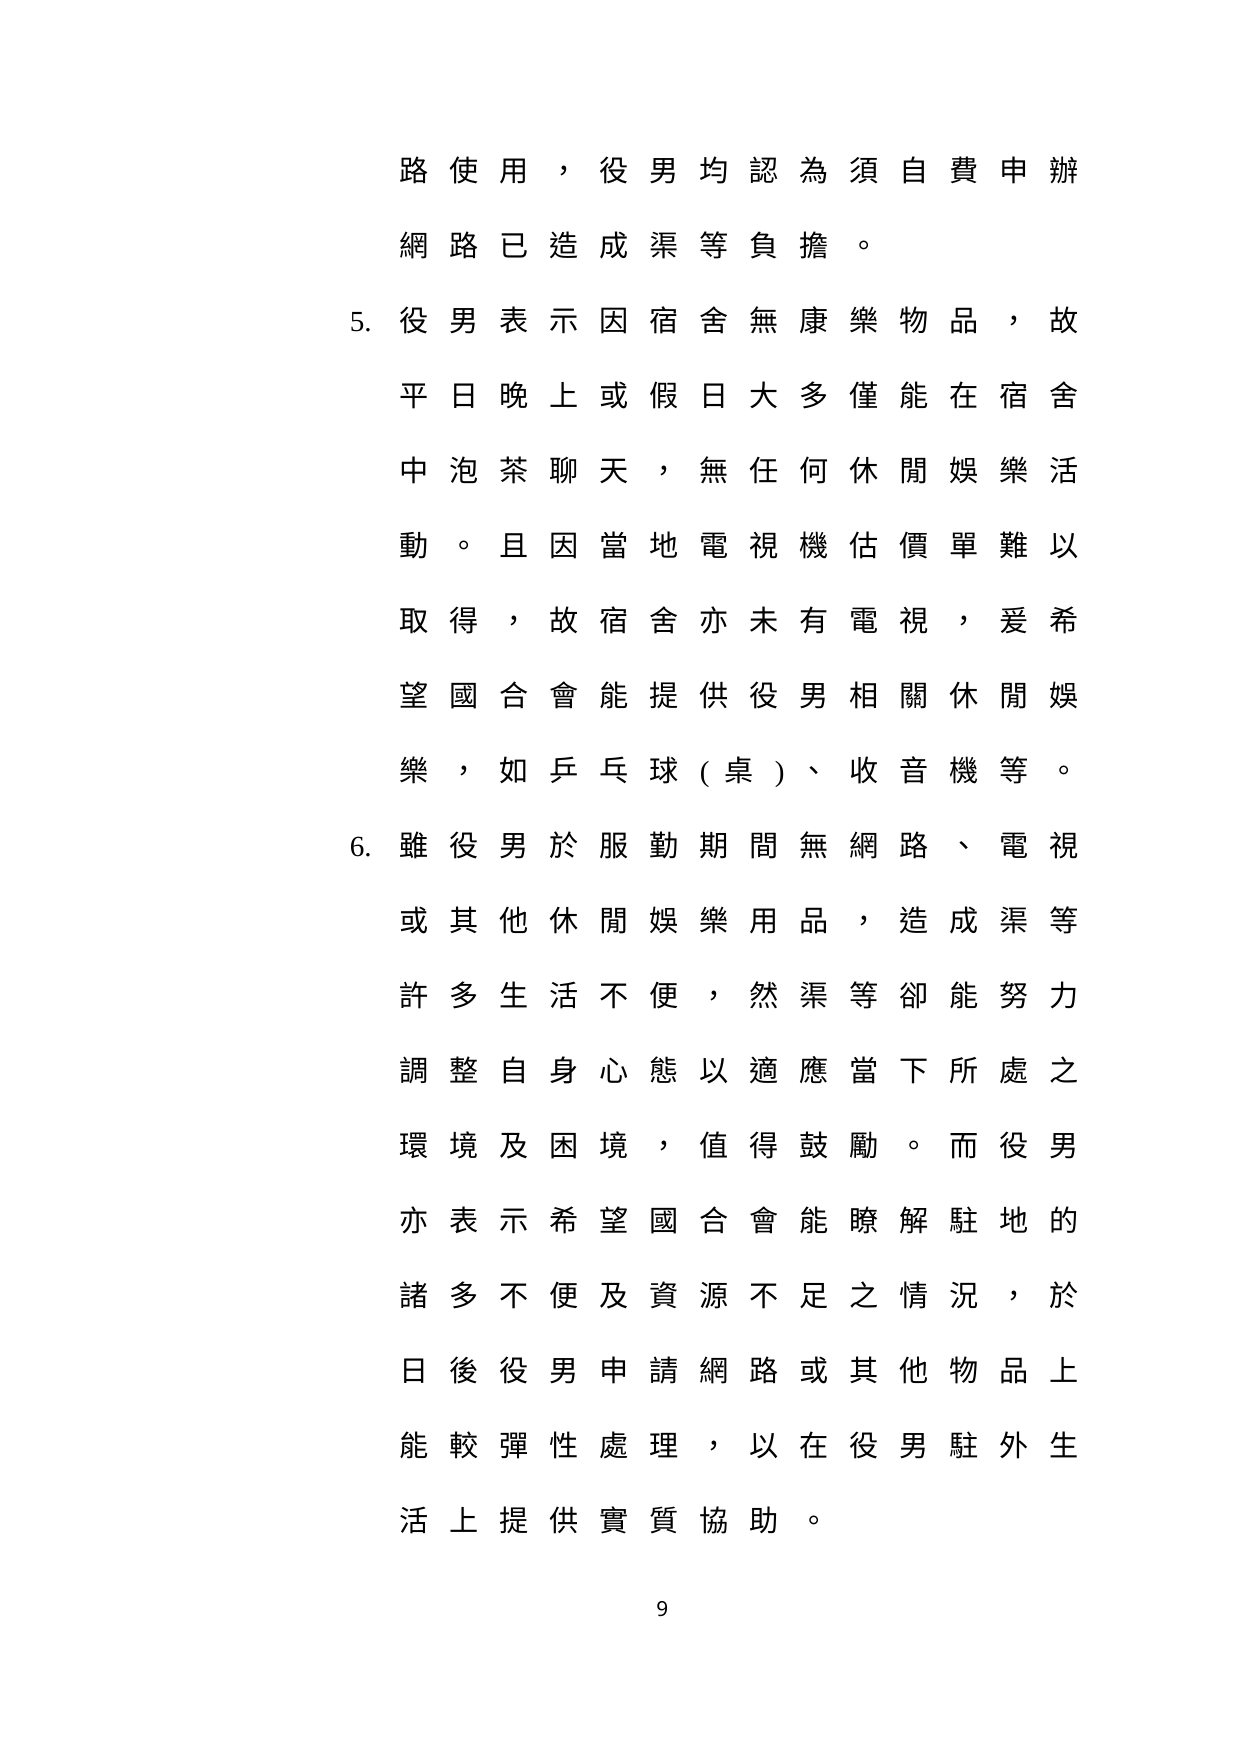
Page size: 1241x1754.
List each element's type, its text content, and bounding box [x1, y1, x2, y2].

list 役男表示因宿舍無康樂物品，故平日晚上或假日大多僅能在宿舍中泡茶聊天，無任何休閒娛樂活動。且因當地電視機估價單難以取得，故宿舍亦未有電視，爰希望國合會能提供役男相關休閒娛樂，如乒乓球(桌)、收音機等。 [349, 281, 1124, 806]
list 雖役男於服勤期間無網路、電視或其他休閒娛樂用品，造成渠等許多生活不便，然渠等卻能努力調整自身心態以適應當下所處之環境及困境，值得鼓勵。而役男亦表示希望國合會能瞭解駐地的諸多不便及資源不足之情況，於日後役男申請網路或其他物品上能較彈性處理，以在役男駐外生活上提供實質協助。 [349, 806, 1124, 1556]
list 役男曾多次向國合會反映團部及役男宿舍位於偏僻山區，故目前所申辦網路公司之網路於團部及宿舍幾乎接收不到訊號無法使用，導致渠等無法取得外界資訊或搜尋相關工作資料，亦無法與家人聯繫。而另家網路公司係使用USB網卡，其網路訊號較強可於團部及宿舍範圍內接收並使用，故役男曾向國合會申請更換網路公司，惟會內經討論後，因USB網卡需個人個別使用無法共用，故無法使用役男經費申辦或更換新網路公司，導致役男僅能自費申辦該網路使用，役男均認為須自費申辦網路已造成渠等負擔。 [349, 131, 1124, 281]
